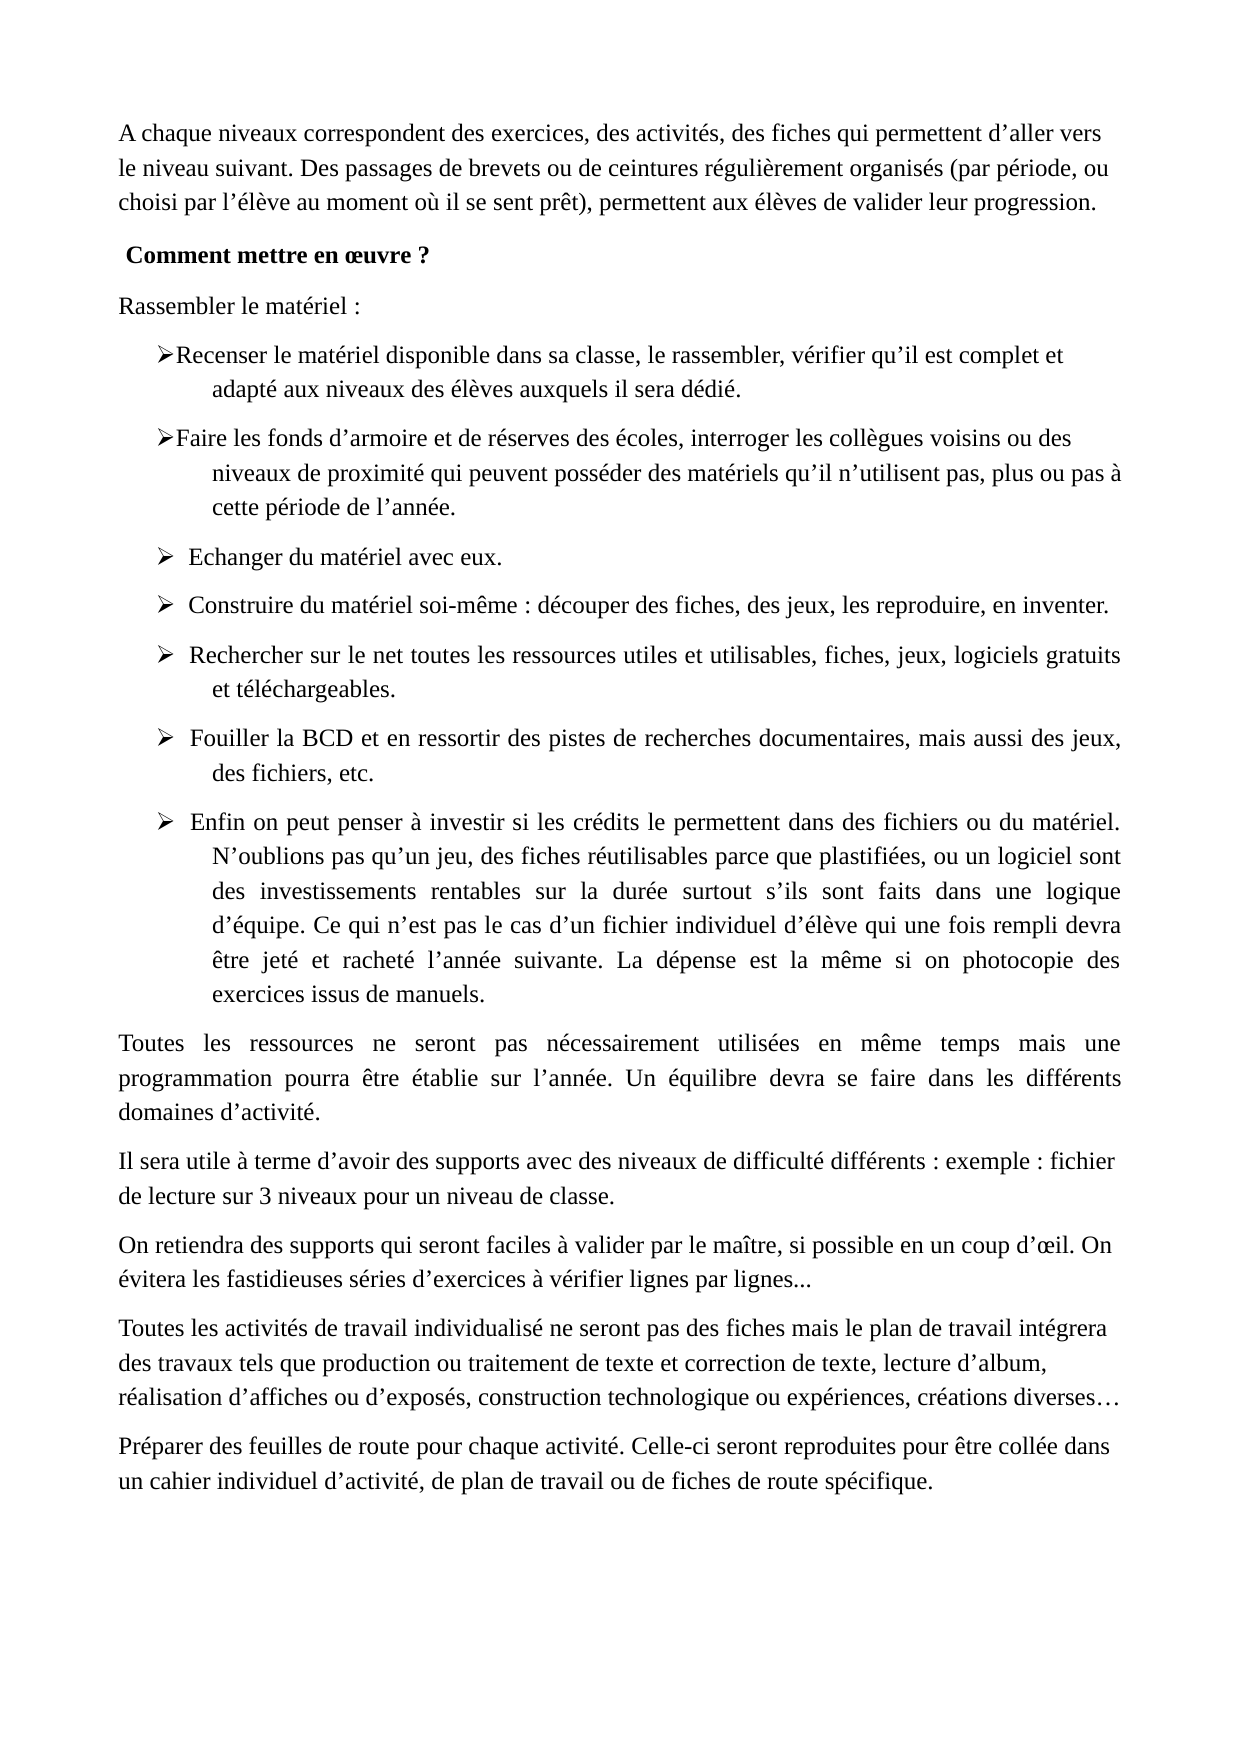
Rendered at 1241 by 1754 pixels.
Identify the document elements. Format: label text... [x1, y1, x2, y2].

text A chaque niveaux correspondent des exercices, des activités, des fiches qui permettent d’aller vers le niveau suivant. Des passages de brevets ou de ceintures régulièrement organisés (par période, ou choisi par l’élève au moment où il se sent prêt), permettent aux élèves de valider leur progression. [118, 118, 1122, 216]
text Ø Echanger du matériel avec eux. [156, 542, 1122, 570]
text Ø Construire du matériel soi-même : découper des fiches, des jeux, les reproduire, en inventer. [156, 591, 1122, 619]
text On retiendra des supports qui seront faciles à valider par le maître, si possible en un coup d’œil. On évitera les fastidieuses séries d’exercices à vérifier lignes par lignes... [118, 1230, 1122, 1293]
text Ø Enfin on peut penser à investir si les crédits le permettent dans des fichiers ou du matériel. N’oublions pas qu’un jeu, des fiches réutilisables parce que plastifiées, ou un logiciel sont des investissements rentables sur la durée surtout s’ils sont faits dans une logique d’équipe. Ce qui n’est pas le cas d’un fichier individuel d’élève qui une fois rempli devra être jeté et racheté l’année suivante. La dépense est la même si on photocopie des exercices issus de manuels. [156, 807, 1122, 1008]
text Rassembler le matériel : [118, 291, 1122, 320]
text ØFaire les fonds d’armoire et de réserves des écoles, interroger les collègues voisins ou des niveaux de proximité qui peuvent posséder des matériels qu’il n’utilisent pas, plus ou pas à cette période de l’année. [156, 423, 1122, 521]
text Préparer des feuilles de route pour chaque activité. Celle-ci seront reproduites pour être collée dans un cahier individuel d’activité, de plan de travail ou de fiches de route spécifique. [118, 1431, 1122, 1494]
text Il sera utile à terme d’avoir des supports avec des niveaux de difficulté différents : exemple : fichier de lecture sur 3 niveaux pour un niveau de classe. [118, 1146, 1122, 1209]
text Toutes les activités de travail individualisé ne seront pas des fiches mais le plan de travail intégrera des travaux tels que production ou traitement de texte et correction de texte, lecture d’album, réalisation d’affiches ou d’exposés, construction technologique ou expériences, créations diverses… [118, 1313, 1122, 1411]
text Ø Rechercher sur le net toutes les ressources utiles et utilisables, fiches, jeux, logiciels gratuits et téléchargeables. [156, 640, 1122, 703]
text Comment mettre en œuvre ? [118, 236, 1122, 270]
text Toutes les ressources ne seront pas nécessairement utilisées en même temps mais une programmation pourra être établie sur l’année. Un équilibre devra se faire dans les différents domaines d’activité. [118, 1028, 1122, 1126]
text ØRecenser le matériel disponible dans sa classe, le rassembler, vérifier qu’il est complet et adapté aux niveaux des élèves auxquels il sera dédié. [156, 340, 1122, 403]
text Ø Fouiller la BCD et en ressortir des pistes de recherches documentaires, mais aussi des jeux, des fichiers, etc. [156, 723, 1122, 786]
